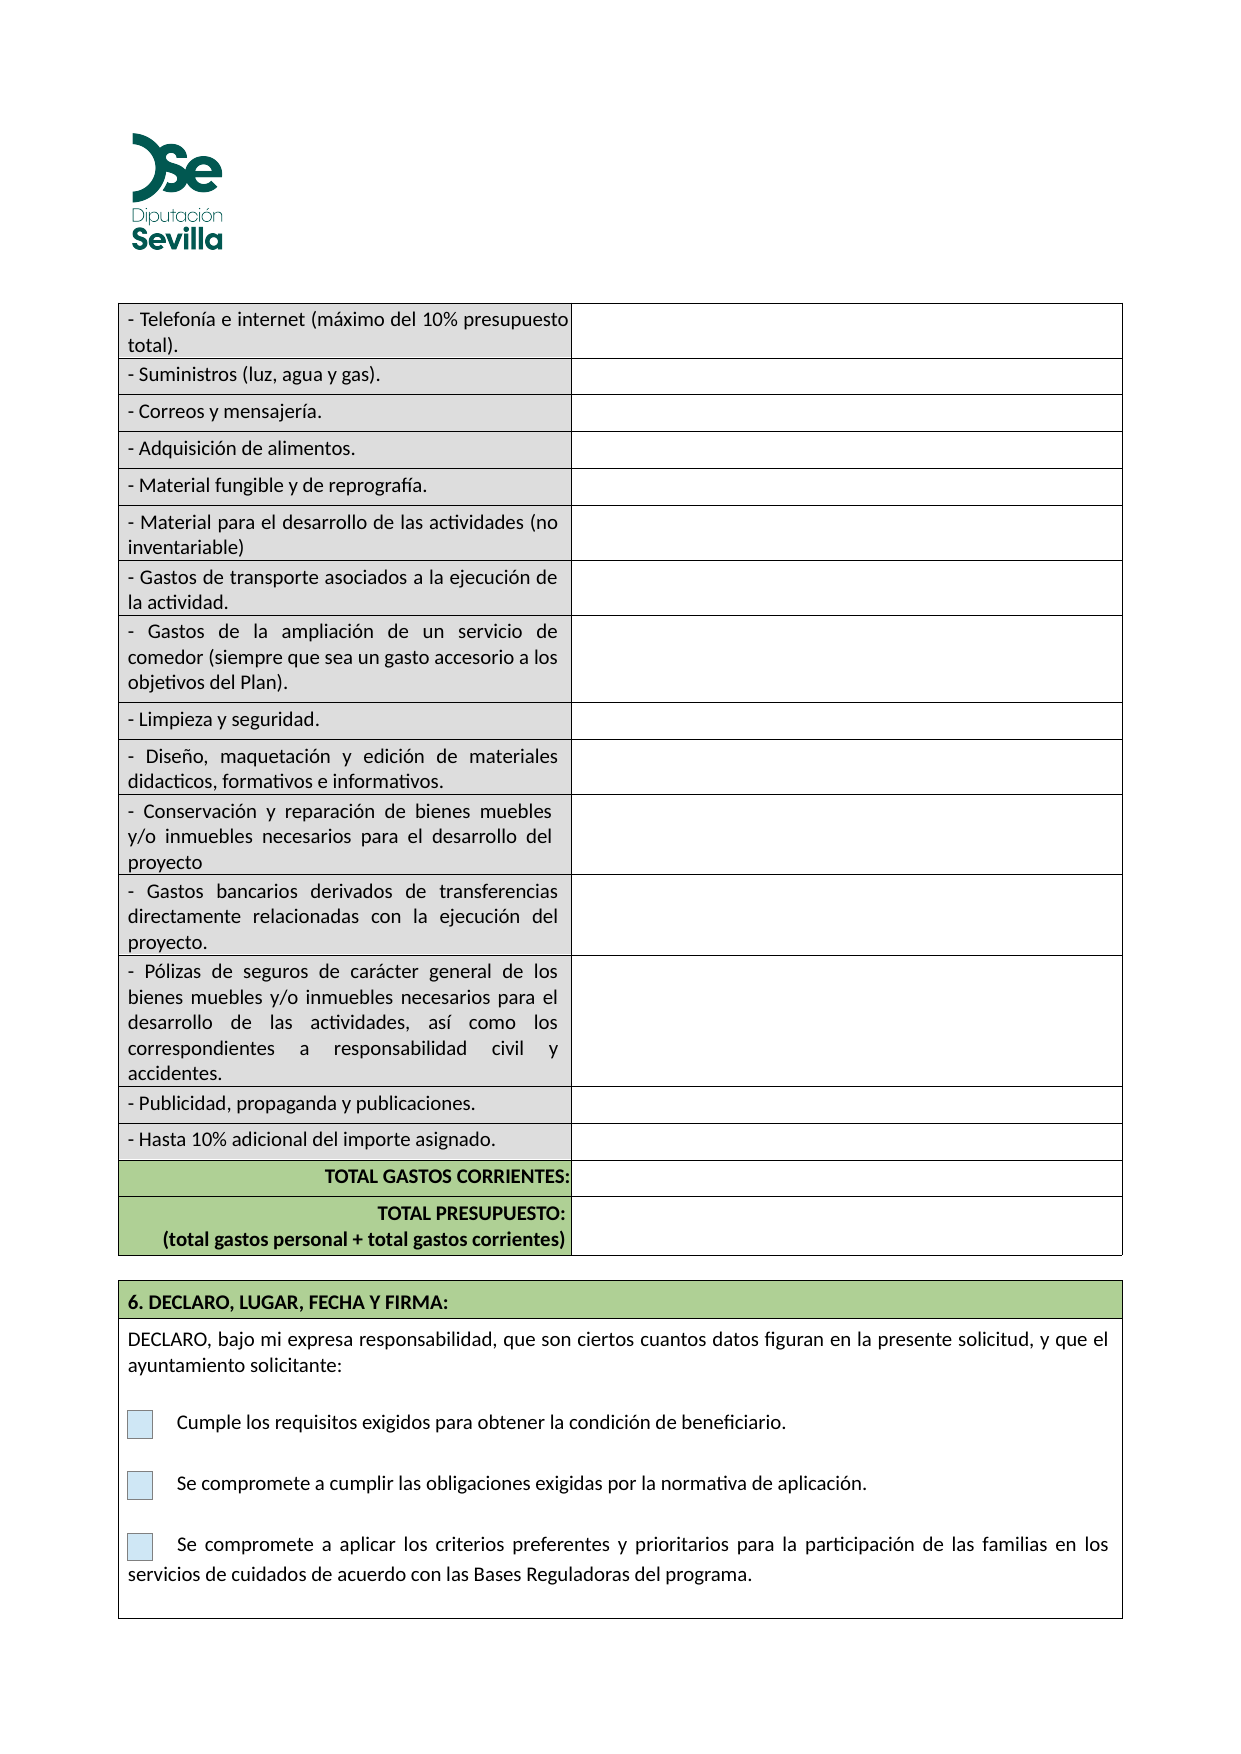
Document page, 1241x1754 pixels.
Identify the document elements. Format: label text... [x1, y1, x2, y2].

table_cell - Correos y mensajería. [119, 395, 571, 431]
table_cell - Gastos bancarios derivados de transferencias directamente relacionadas con la ejecución del proyecto. [119, 875, 571, 954]
table_cell [572, 1124, 1122, 1159]
table_cell [572, 740, 1122, 794]
table_cell [572, 703, 1122, 739]
picture [120, 121, 234, 262]
table_cell - Limpieza y seguridad. [119, 703, 571, 739]
table_cell [572, 395, 1122, 431]
table_cell [572, 875, 1122, 954]
table_cell [572, 469, 1122, 505]
table_cell TOTAL GASTOS CORRIENTES: [119, 1161, 571, 1196]
table_cell - Publicidad, propaganda y publicaciones. [119, 1087, 571, 1123]
table_cell - Pólizas de seguros de carácter general de los bienes muebles y/o inmuebles necesarios para el desarrollo de las actividades, así como los correspondientes a responsabilidad civil y accidentes. [119, 956, 571, 1086]
table_cell [572, 616, 1122, 702]
table_header 6. DECLARO, LUGAR, FECHA Y FIRMA: [119, 1281, 1122, 1318]
table_cell [572, 561, 1122, 615]
table_cell - Adquisición de alimentos. [119, 432, 571, 468]
table_cell [572, 956, 1122, 1086]
table_cell TOTAL PRESUPUESTO: (total gastos personal + total gastos corrientes) [119, 1197, 571, 1255]
table_cell [572, 1197, 1122, 1255]
table_cell - Conservación y reparación de bienes muebles y/o inmuebles necesarios para el desarrollo del proyecto [119, 795, 571, 874]
table_cell [572, 1087, 1122, 1123]
table_cell - Diseño, maquetación y edición de materiales didacticos, formativos e informativos. [119, 740, 571, 794]
table_cell [572, 304, 1122, 357]
table_cell - Hasta 10% adicional del importe asignado. [119, 1124, 571, 1159]
table_cell [572, 506, 1122, 560]
table_cell - Material fungible y de reprografía. [119, 469, 571, 505]
table_cell - Material para el desarrollo de las actividades (no inventariable) [119, 506, 571, 560]
table_cell [572, 432, 1122, 468]
table_cell [572, 359, 1122, 394]
table_cell [572, 1161, 1122, 1196]
table_cell - Telefonía e internet (máximo del 10% presupuesto total). [119, 304, 571, 357]
table_cell [572, 795, 1122, 874]
table_cell - Suministros (luz, agua y gas). [119, 359, 571, 394]
table_cell - Gastos de transporte asociados a la ejecución de la actividad. [119, 561, 571, 615]
table_cell - Gastos de la ampliación de un servicio de comedor (siempre que sea un gasto accesorio a los objetivos del Plan). [119, 616, 571, 702]
table_cell DECLARO, bajo mi expresa responsabilidad, que son ciertos cuantos datos figuran en la presente solicitud, y que el ayuntamiento solicitante: Cumple los requisitos exigidos para obtener la condición de beneficiario. Se compromete a cumplir las obligaciones exigidas por la normativa de aplicación. Se compromete a aplicar los criterios preferentes y prioritarios para la participación de las familias en los servicios de cuidados de acuerdo con las Bases Reguladoras del programa. [119, 1319, 1122, 1618]
